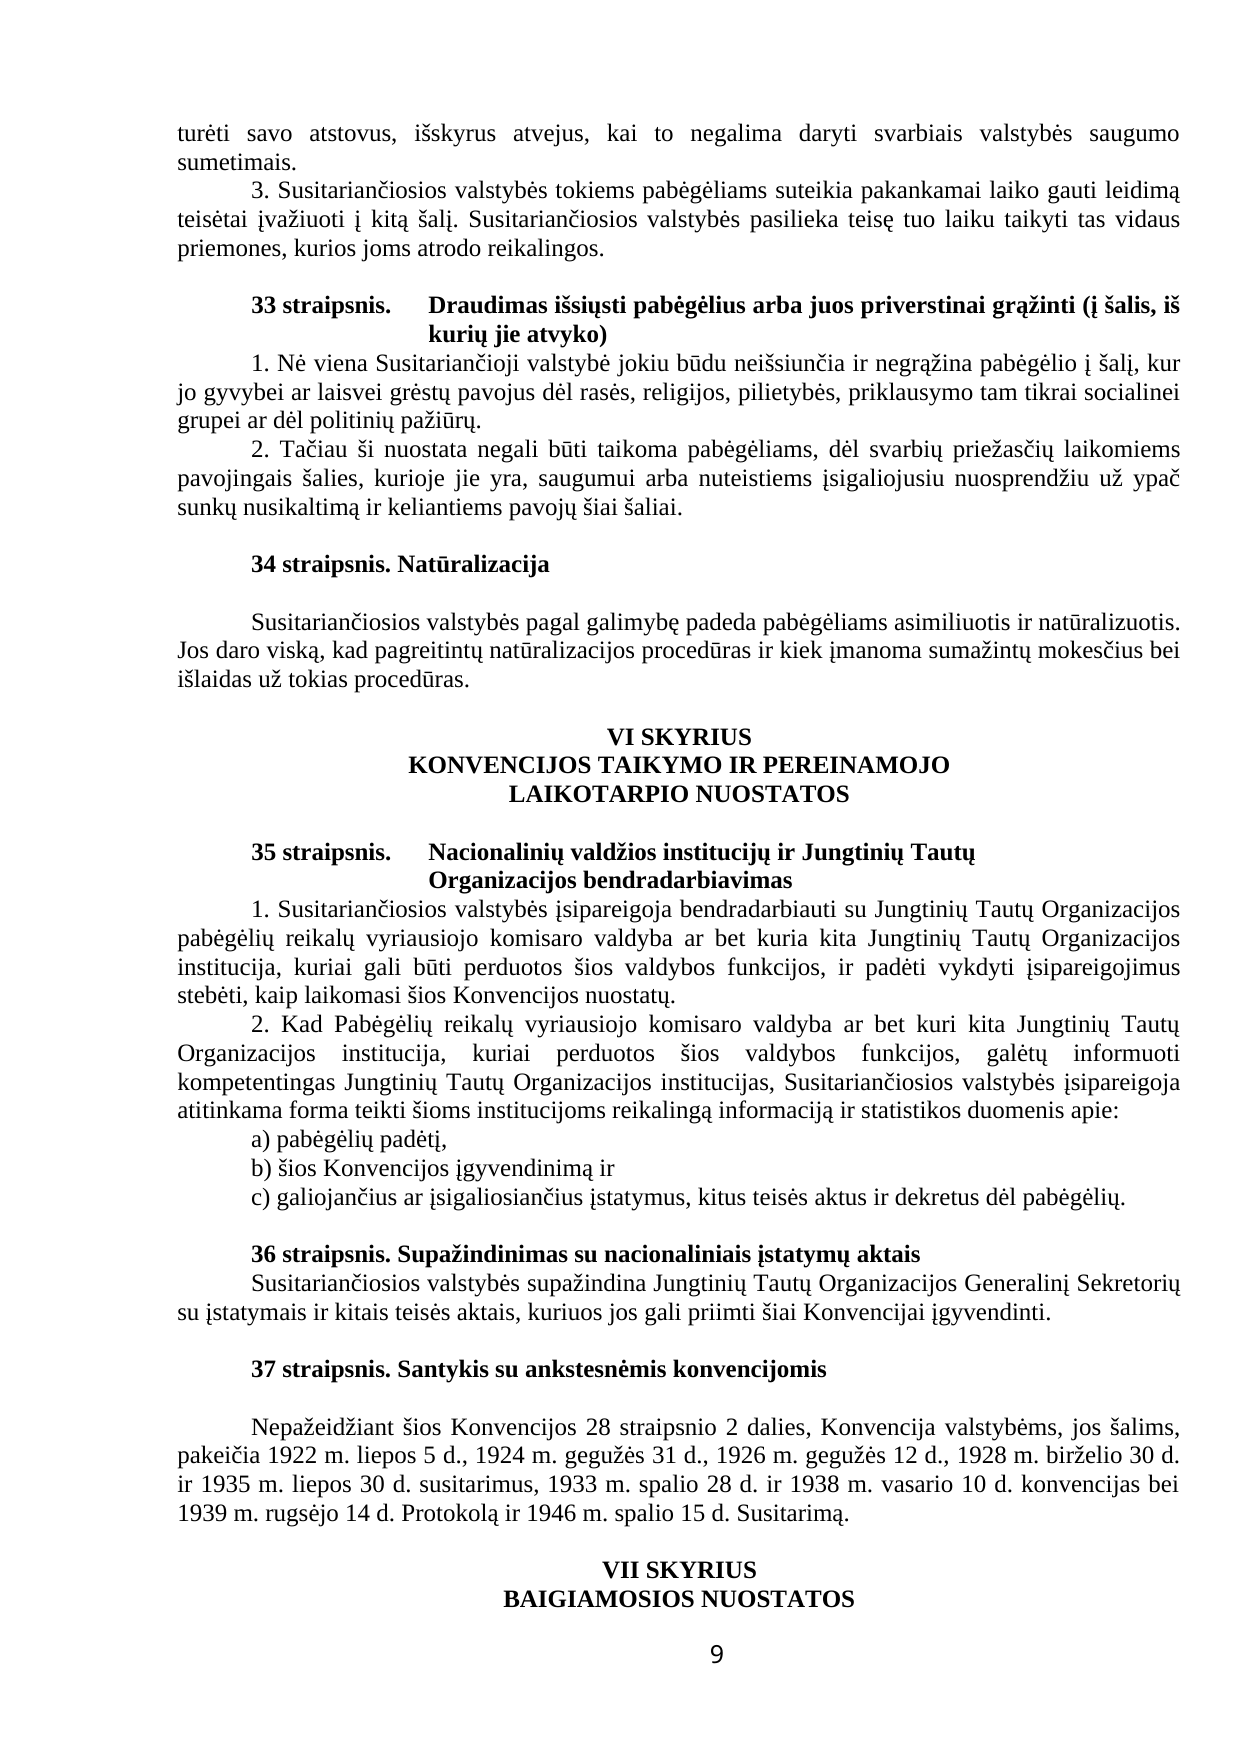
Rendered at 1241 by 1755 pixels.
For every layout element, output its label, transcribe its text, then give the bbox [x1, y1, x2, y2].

text 37 straipsnis. Santykis su ankstesnėmis konvencijomis [177, 1354, 1181, 1383]
text 35 straipsnis. Nacionalinių valdžios institucijų ir Jungtinių Tautų Organizacijos bendradarbiavimas [251, 837, 1181, 894]
text Susitariančiosios valstybės supažindina Jungtinių Tautų Organizacijos Generalinį Sekretorių su įstatymais ir kitais teisės aktais, kuriuos jos gali priimti šiai Konvencijai įgyvendinti. [177, 1268, 1181, 1326]
text turėti savo atstovus, išskyrus atvejus, kai to negalima daryti svarbiais valstybės saugumo sumetimais. [177, 118, 1181, 176]
text 1. Susitariančiosios valstybės įsipareigoja bendradarbiauti su Jungtinių Tautų Organizacijos pabėgėlių reikalų vyriausiojo komisaro valdyba ar bet kuria kita Jungtinių Tautų Organizacijos institucija, kuriai gali būti perduotos šios valdybos funkcijos, ir padėti vykdyti įsipareigojimus stebėti, kaip laikomasi šios Konvencijos nuostatų. [177, 894, 1181, 1009]
text 34 straipsnis. Natūralizacija [177, 549, 1181, 578]
text a) pabėgėlių padėtį, [177, 1124, 1181, 1153]
text LAIKOTARPIO NUOSTATOS [177, 779, 1181, 808]
text 2. Kad Pabėgėlių reikalų vyriausiojo komisaro valdyba ar bet kuri kita Jungtinių Tautų Organizacijos institucija, kuriai perduotos šios valdybos funkcijos, galėtų informuoti kompetentingas Jungtinių Tautų Organizacijos institucijas, Susitariančiosios valstybės įsipareigoja atitinkama forma teikti šioms institucijoms reikalingą informaciją ir statistikos duomenis apie: [177, 1009, 1181, 1124]
text 3. Susitariančiosios valstybės tokiems pabėgėliams suteikia pakankamai laiko gauti leidimą teisėtai įvažiuoti į kitą šalį. Susitariančiosios valstybės pasilieka teisę tuo laiku taikyti tas vidaus priemones, kurios joms atrodo reikalingos. [177, 176, 1181, 262]
text VI SKYRIUS [177, 722, 1181, 751]
text Nepažeidžiant šios Konvencijos 28 straipsnio 2 dalies, Konvencija valstybėms, jos šalims, pakeičia 1922 m. liepos 5 d., 1924 m. gegužės 31 d., 1926 m. gegužės 12 d., 1928 m. birželio 30 d. ir 1935 m. liepos 30 d. susitarimus, 1933 m. spalio 28 d. ir 1938 m. vasario 10 d. konvencijas bei 1939 m. rugsėjo 14 d. Protokolą ir 1946 m. spalio 15 d. Susitarimą. [177, 1412, 1181, 1527]
text KONVENCIJOS TAIKYMO IR PEREINAMOJO [177, 751, 1181, 779]
text Susitariančiosios valstybės pagal galimybę padeda pabėgėliams asimiliuotis ir natūralizuotis. Jos daro viską, kad pagreitintų natūralizacijos procedūras ir kiek įmanoma sumažintų mokesčius bei išlaidas už tokias procedūras. [177, 607, 1181, 693]
text 2. Tačiau ši nuostata negali būti taikoma pabėgėliams, dėl svarbių priežasčių laikomiems pavojingais šalies, kurioje jie yra, saugumui arba nuteistiems įsigaliojusiu nuosprendžiu už ypač sunkų nusikaltimą ir keliantiems pavojų šiai šaliai. [177, 434, 1181, 521]
text 33 straipsnis. Draudimas išsiųsti pabėgėlius arba juos priverstinai grąžinti (į šalis, iš kurių jie atvyko) [251, 291, 1181, 348]
text c) galiojančius ar įsigaliosiančius įstatymus, kitus teisės aktus ir dekretus dėl pabėgėlių. [177, 1182, 1181, 1211]
text VII SKYRIUS [177, 1556, 1181, 1584]
text BAIGIAMOSIOS NUOSTATOS [177, 1584, 1181, 1613]
text 36 straipsnis. Supažindinimas su nacionaliniais įstatymų aktais [177, 1239, 1181, 1268]
text b) šios Konvencijos įgyvendinimą ir [177, 1153, 1181, 1182]
text 1. Nė viena Susitariančioji valstybė jokiu būdu neišsiunčia ir negrąžina pabėgėlio į šalį, kur jo gyvybei ar laisvei grėstų pavojus dėl rasės, religijos, pilietybės, priklausymo tam tikrai socialinei grupei ar dėl politinių pažiūrų. [177, 348, 1181, 434]
